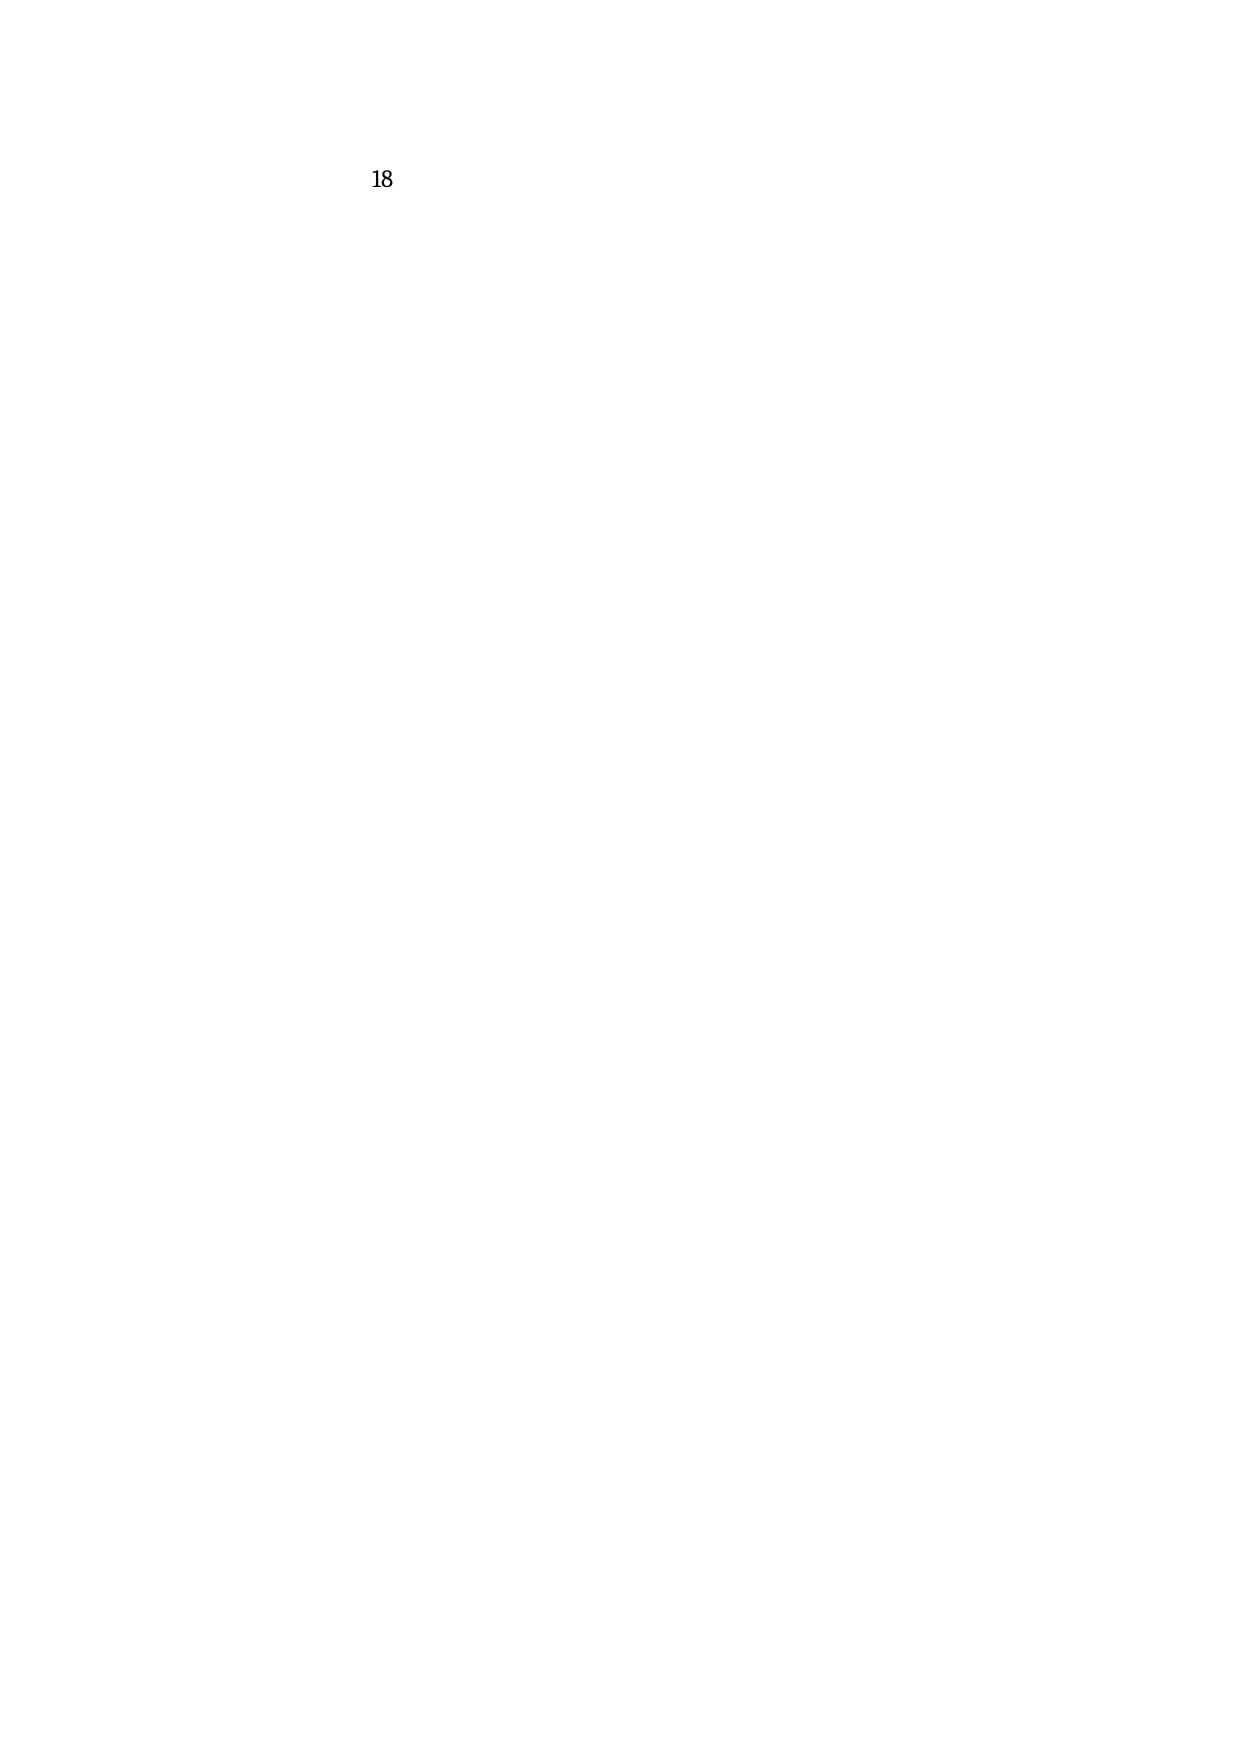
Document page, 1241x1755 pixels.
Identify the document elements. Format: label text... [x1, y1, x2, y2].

subtitle 18 [135, 164, 629, 193]
